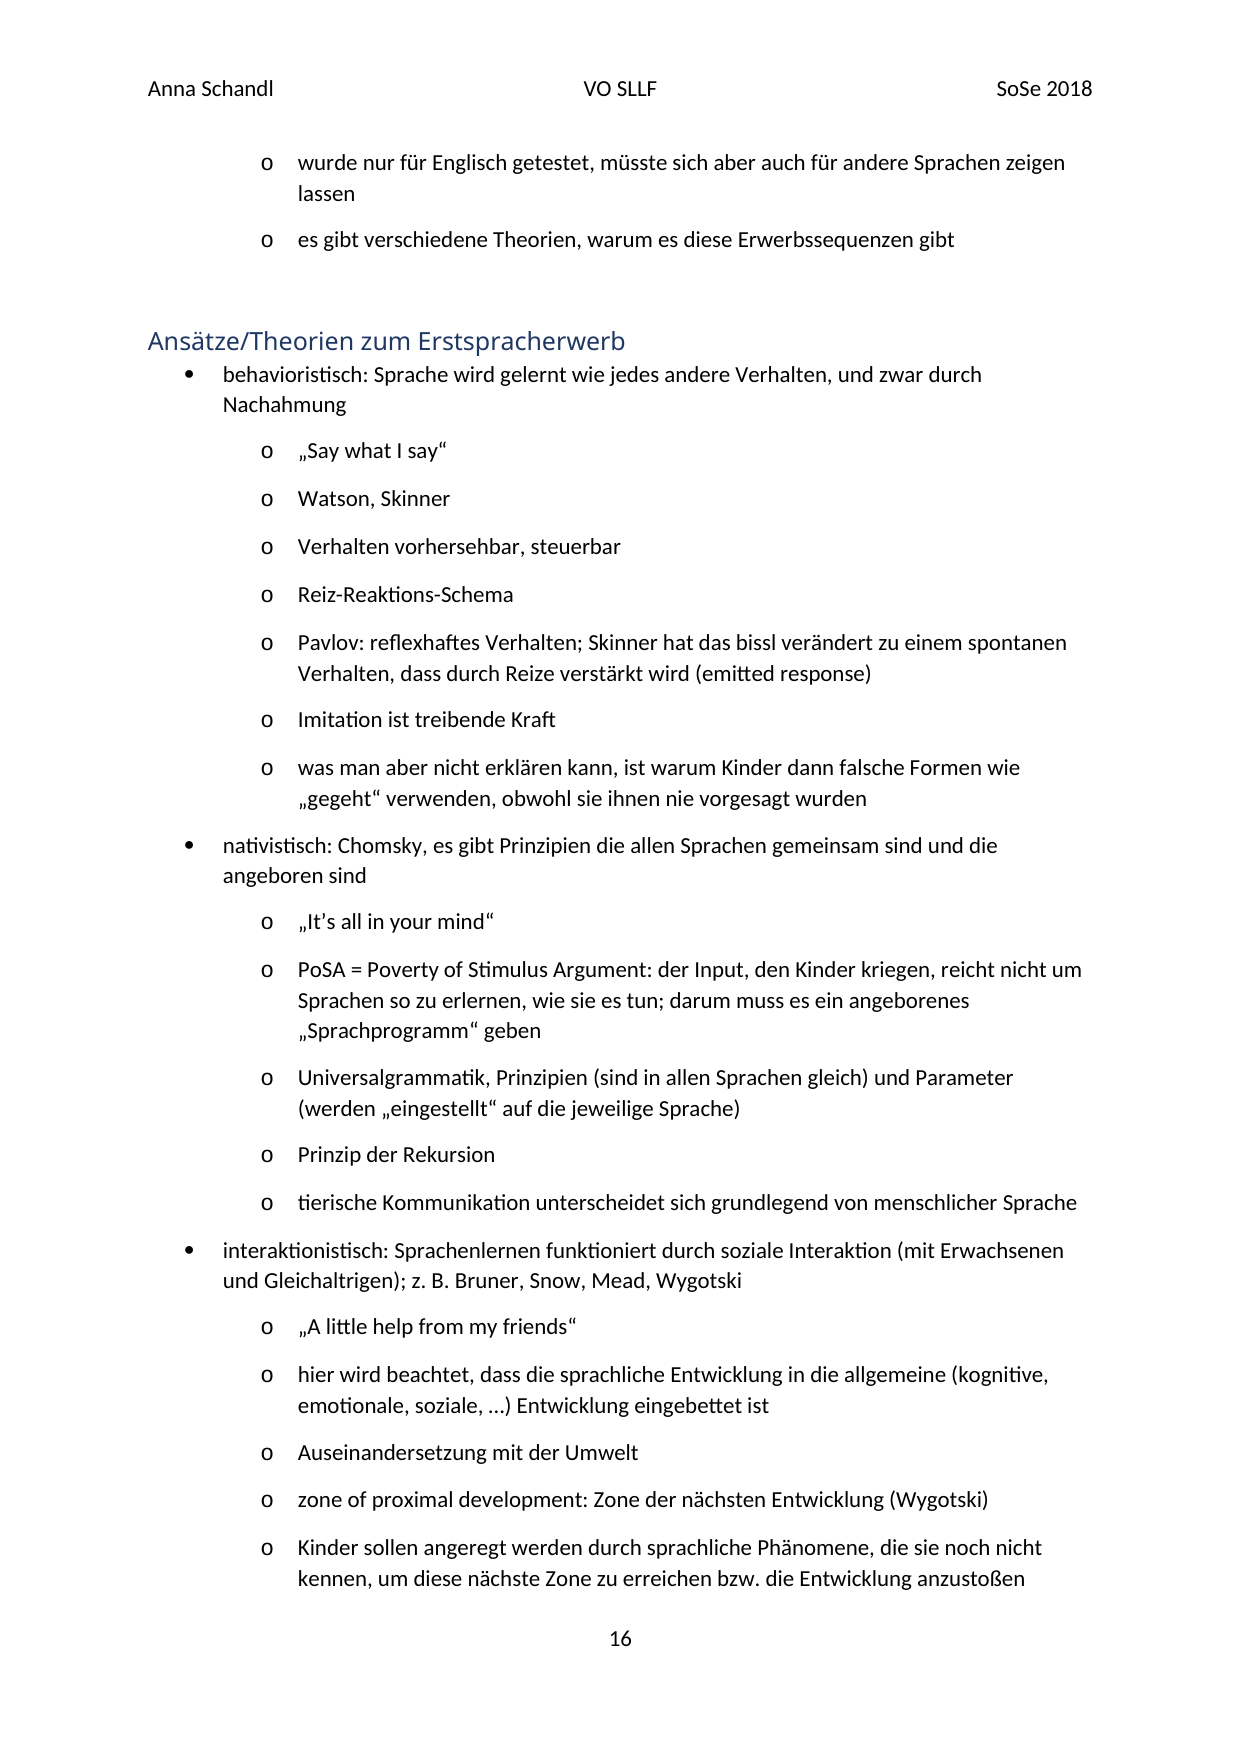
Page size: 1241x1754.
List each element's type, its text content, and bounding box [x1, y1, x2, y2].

list PoSA = Poverty of Stimulus Argument: der Input, den Kinder kriegen, reicht nicht um Sprachen so zu erlernen, wie sie es tun; darum muss es ein angeborenes „Sprachprogramm“ geben [260, 955, 1093, 1044]
list behavioristisch: Sprache wird gelernt wie jedes andere Verhalten, und zwar durch Nachahmung [185, 360, 1093, 418]
subtitle Ansätze/Theorien zum Erstspracherwerb [148, 324, 1093, 358]
list es gibt verschiedene Theorien, warum es diese Erwerbssequenzen gibt [260, 225, 1093, 254]
list Reiz-Reaktions-Schema [260, 580, 1093, 609]
list Kinder sollen angeregt werden durch sprachliche Phänomene, die sie noch nicht kennen, um diese nächste Zone zu erreichen bzw. die Entwicklung anzustoßen [260, 1533, 1093, 1592]
list tierische Kommunikation unterscheidet sich grundlegend von menschlicher Sprache [260, 1188, 1093, 1217]
list interaktionistisch: Sprachenlernen funktioniert durch soziale Interaktion (mit Erwachsenen und Gleichaltrigen); z. B. Bruner, Snow, Mead, Wygotski [185, 1236, 1093, 1294]
list Prinzip der Rekursion [260, 1140, 1093, 1169]
list was man aber nicht erklären kann, ist warum Kinder dann falsche Formen wie „gegeht“ verwenden, obwohl sie ihnen nie vorgesagt wurden [260, 753, 1093, 812]
list Imitation ist treibende Kraft [260, 705, 1093, 734]
list Auseinandersetzung mit der Umwelt [260, 1438, 1093, 1467]
list hier wird beachtet, dass die sprachliche Entwicklung in die allgemeine (kognitive, emotionale, soziale, …) Entwicklung eingebettet ist [260, 1360, 1093, 1419]
list Universalgrammatik, Prinzipien (sind in allen Sprachen gleich) und Parameter (werden „eingestellt“ auf die jeweilige Sprache) [260, 1063, 1093, 1122]
list nativistisch: Chomsky, es gibt Prinzipien die allen Sprachen gemeinsam sind und die angeboren sind [185, 831, 1093, 889]
list wurde nur für Englisch getestet, müsste sich aber auch für andere Sprachen zeigen lassen [260, 148, 1093, 207]
list Verhalten vorhersehbar, steuerbar [260, 532, 1093, 561]
list Pavlov: reflexhaftes Verhalten; Skinner hat das bissl verändert zu einem spontanen Verhalten, dass durch Reize verstärkt wird (emitted response) [260, 628, 1093, 687]
list Watson, Skinner [260, 484, 1093, 513]
list zone of proximal development: Zone der nächsten Entwicklung (Wygotski) [260, 1486, 1093, 1515]
list „It’s all in your mind“ [260, 907, 1093, 936]
list „Say what I say“ [260, 437, 1093, 466]
list „A little help from my friends“ [260, 1312, 1093, 1341]
